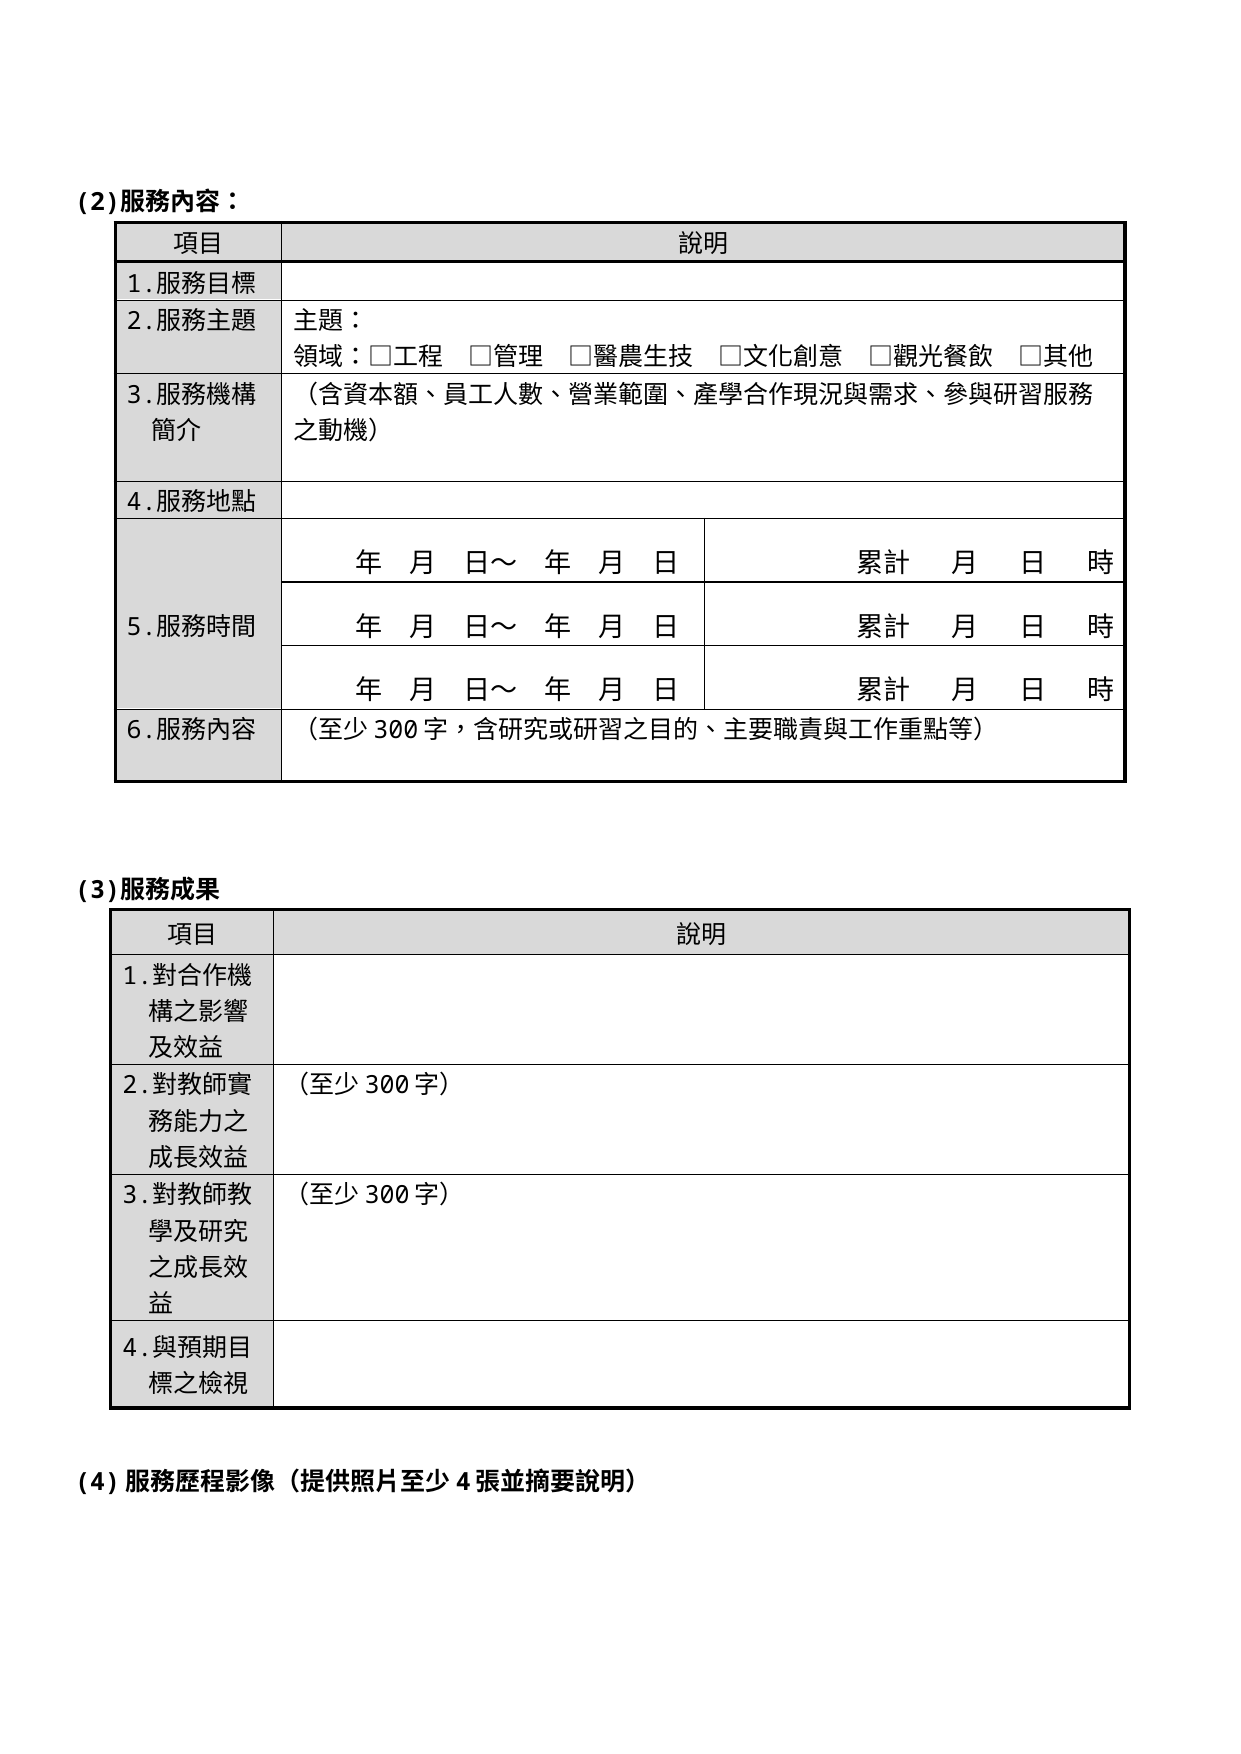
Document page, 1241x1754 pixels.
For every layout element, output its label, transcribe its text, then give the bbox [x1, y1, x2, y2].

table_cell 5.服務時間 [117, 519, 281, 708]
table_cell 年 月 日～ 年 月 日 [282, 583, 704, 645]
table_cell （含資本額、員工人數、營業範圍、產學合作現況與需求、參與研習服務之動機） [282, 374, 1123, 481]
table_cell 6.服務內容 [117, 710, 281, 780]
table_cell 2.對教師實務能力之成長效益 [112, 1065, 273, 1174]
table_cell 年 月 日～ 年 月 日 [282, 646, 704, 708]
table_cell 累計 月 日 時 [705, 519, 1123, 581]
table_cell （至少300字） [274, 1065, 1128, 1174]
table_header 項目 [117, 224, 281, 260]
table_cell （至少300字） [274, 1175, 1128, 1320]
table_cell 3.服務機構簡介 [117, 374, 281, 481]
table_cell 累計 月 日 時 [705, 646, 1123, 708]
table_cell [282, 263, 1123, 299]
table_cell 4.與預期目標之檢視 [112, 1321, 273, 1406]
table_cell 累計 月 日 時 [705, 583, 1123, 645]
text (3)服務成果 [75, 846, 1165, 908]
table_cell 1.服務目標 [117, 263, 281, 299]
table_cell [274, 955, 1128, 1064]
table_cell 1.對合作機構之影響及效益 [112, 955, 273, 1064]
text (2)服務內容： [75, 158, 1165, 221]
table_header 說明 [282, 224, 1123, 260]
table_cell 4.服務地點 [117, 482, 281, 518]
text (4) 服務歷程影像（提供照片至少4張並摘要說明） [75, 1438, 1165, 1500]
table_cell [274, 1321, 1128, 1406]
table_cell 3.對教師教學及研究之成長效益 [112, 1175, 273, 1320]
table_cell [282, 482, 1123, 518]
table_header 說明 [274, 911, 1128, 954]
table_cell 2.服務主題 [117, 301, 281, 373]
table_header 項目 [112, 911, 273, 954]
table_cell 年 月 日～ 年 月 日 [282, 519, 704, 581]
table_cell 主題： 領域：□工程 □管理 □醫農生技 □文化創意 □觀光餐飲 □其他 [282, 301, 1123, 373]
table_cell （至少300字，含研究或研習之目的、主要職責與工作重點等） [282, 710, 1123, 780]
